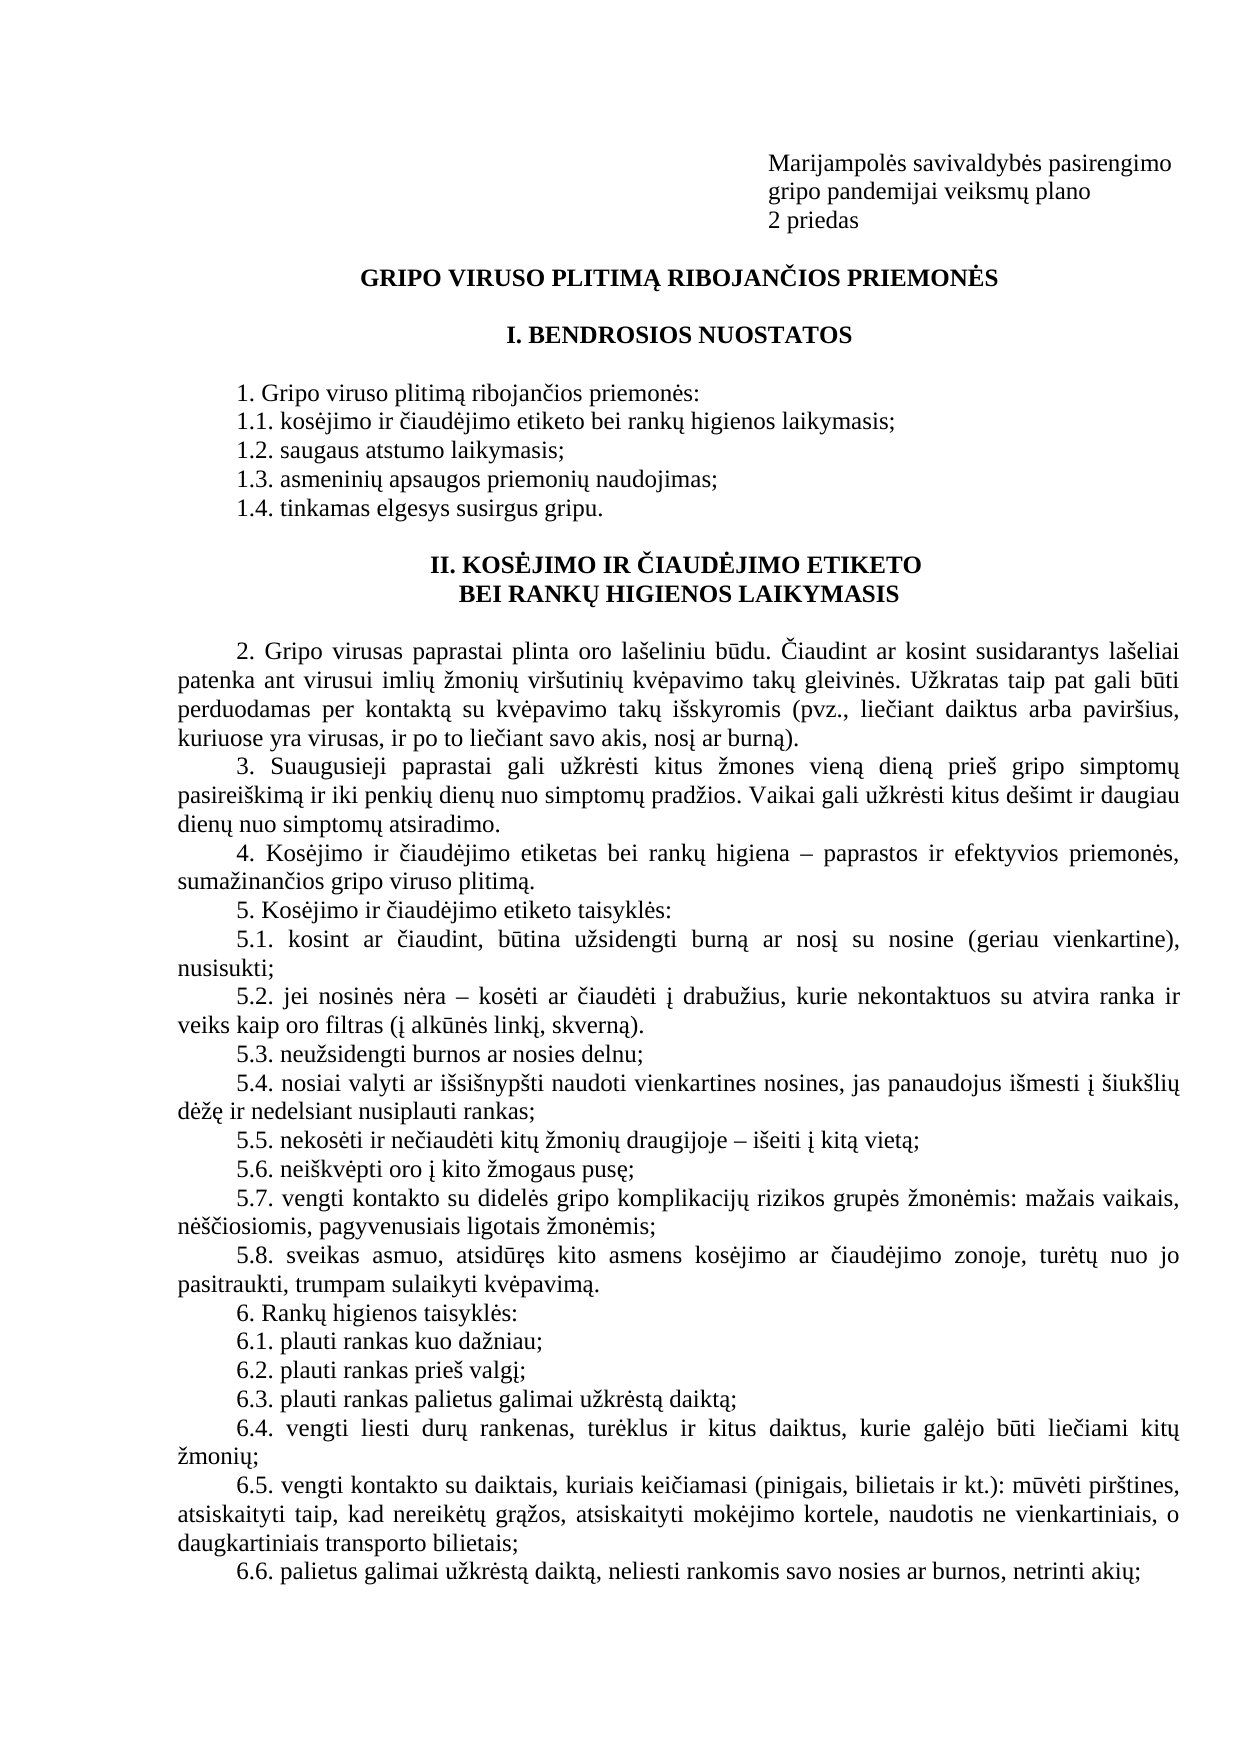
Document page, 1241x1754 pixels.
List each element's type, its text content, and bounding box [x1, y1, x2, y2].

text Marijampolės savivaldybės pasirengimo [768, 148, 1181, 176]
text 6. Rankų higienos taisyklės: [177, 1298, 1181, 1326]
text 3. Suaugusieji paprastai gali užkrėsti kitus žmones vieną dieną prieš gripo simptomų pasireiškimą ir iki penkių dienų nuo simptomų pradžios. Vaikai gali užkrėsti kitus dešimt ir daugiau dienų nuo simptomų atsiradimo. [177, 751, 1181, 838]
text 6.6. palietus galimai užkrėstą daiktą, neliesti rankomis savo nosies ar burnos, netrinti akių; [177, 1556, 1181, 1585]
text 5.3. neužsidengti burnos ar nosies delnu; [177, 1039, 1181, 1068]
text 6.1. plauti rankas kuo dažniau; [177, 1326, 1181, 1355]
text 1. Gripo viruso plitimą ribojančios priemonės: [177, 378, 1181, 406]
text 5.5. nekosėti ir nečiaudėti kitų žmonių draugijoje – išeiti į kitą vietą; [177, 1125, 1181, 1154]
text 5.6. neiškvėpti oro į kito žmogaus pusę; [177, 1154, 1181, 1183]
text 5. Kosėjimo ir čiaudėjimo etiketo taisyklės: [177, 895, 1181, 924]
text 6.3. plauti rankas palietus galimai užkrėstą daiktą; [177, 1384, 1181, 1413]
text 2 priedas [768, 205, 1181, 234]
text 6.5. vengti kontakto su daiktais, kuriais keičiamasi (pinigais, bilietais ir kt.): mūvėti pirštines, atsiskaityti taip, kad nereikėtų grąžos, atsiskaityti mokėjimo kortele, naudotis ne vienkartiniais, o daugkartiniais transporto bilietais; [177, 1470, 1181, 1556]
text GRIPO VIRUSO PLITIMĄ RIBOJANČIOS PRIEMONĖS [177, 263, 1181, 291]
text II. KOSĖJIMO IR ČIAUDĖJIMO ETIKETO [177, 550, 1181, 579]
text 5.2. jei nosinės nėra – kosėti ar čiaudėti į drabužius, kurie nekontaktuos su atvira ranka ir veiks kaip oro filtras (į alkūnės linkį, skverną). [177, 981, 1181, 1039]
text 5.1. kosint ar čiaudint, būtina užsidengti burną ar nosį su nosine (geriau vienkartine), nusisukti; [177, 924, 1181, 981]
text I. BENDROSIOS NUOSTATOS [177, 320, 1181, 349]
text 1.2. saugaus atstumo laikymasis; [177, 435, 1181, 464]
text 2. Gripo virusas paprastai plinta oro lašeliniu būdu. Čiaudint ar kosint susidarantys lašeliai patenka ant virusui imlių žmonių viršutinių kvėpavimo takų gleivinės. Užkratas taip pat gali būti perduodamas per kontaktą su kvėpavimo takų išskyromis (pvz., liečiant daiktus arba paviršius, kuriuose yra virusas, ir po to liečiant savo akis, nosį ar burną). [177, 636, 1181, 751]
text 6.2. plauti rankas prieš valgį; [177, 1355, 1181, 1384]
text 1.1. kosėjimo ir čiaudėjimo etiketo bei rankų higienos laikymasis; [177, 406, 1181, 435]
text 1.4. tinkamas elgesys susirgus gripu. [177, 493, 1181, 521]
text 6.4. vengti liesti durų rankenas, turėklus ir kitus daiktus, kurie galėjo būti liečiami kitų žmonių; [177, 1413, 1181, 1470]
text 1.3. asmeninių apsaugos priemonių naudojimas; [177, 464, 1181, 493]
text 4. Kosėjimo ir čiaudėjimo etiketas bei rankų higiena – paprastos ir efektyvios priemonės, sumažinančios gripo viruso plitimą. [177, 838, 1181, 895]
text BEI RANKŲ HIGIENOS LAIKYMASIS [177, 579, 1181, 608]
text gripo pandemijai veiksmų plano [768, 176, 1181, 205]
text 5.8. sveikas asmuo, atsidūręs kito asmens kosėjimo ar čiaudėjimo zonoje, turėtų nuo jo pasitraukti, trumpam sulaikyti kvėpavimą. [177, 1240, 1181, 1298]
text 5.7. vengti kontakto su didelės gripo komplikacijų rizikos grupės žmonėmis: mažais vaikais, nėščiosiomis, pagyvenusiais ligotais žmonėmis; [177, 1183, 1181, 1240]
text 5.4. nosiai valyti ar išsišnypšti naudoti vienkartines nosines, jas panaudojus išmesti į šiukšlių dėžę ir nedelsiant nusiplauti rankas; [177, 1068, 1181, 1125]
